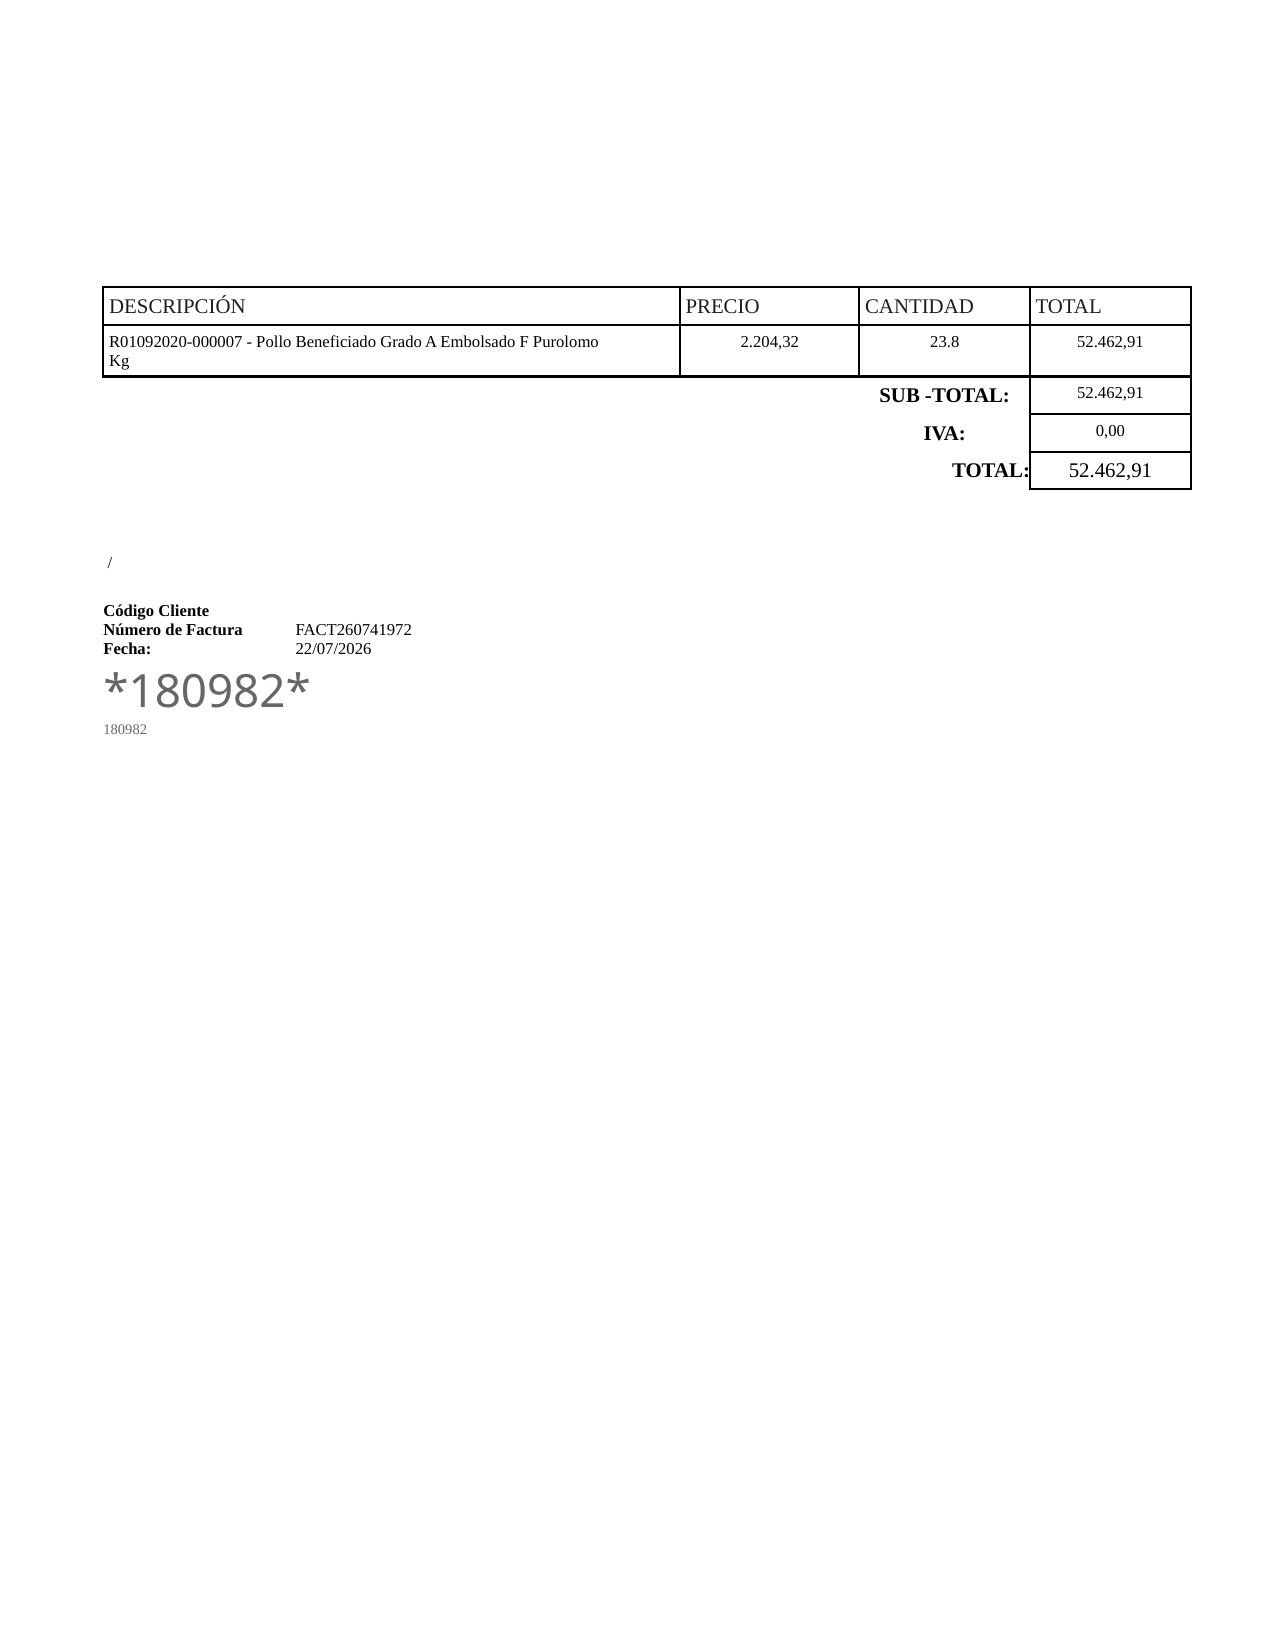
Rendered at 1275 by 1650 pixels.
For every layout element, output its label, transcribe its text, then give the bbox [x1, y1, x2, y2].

table_cell Fecha: [103, 639, 295, 658]
table_header TOTAL [1031, 288, 1190, 323]
table_cell SUB -TOTAL: [859, 378, 1029, 413]
table_cell [103, 534, 858, 553]
table_cell 22/07/2026 [295, 639, 517, 658]
table_header DESCRIPCIÓN [104, 288, 679, 323]
table_cell TOTAL: [859, 451, 1029, 488]
text *180982* [103, 658, 1137, 721]
table_cell [103, 514, 858, 533]
table_cell 52.462,91 [1031, 378, 1190, 413]
table_cell Número de Factura [103, 620, 295, 639]
table_header CANTIDAD [860, 288, 1029, 323]
table_cell 0,00 [1031, 415, 1190, 451]
table_cell 52.462,91 [1031, 453, 1190, 488]
table_cell 23.8 [860, 326, 1029, 375]
table_cell / [103, 553, 858, 572]
table_cell R01092020-000007 - Pollo Beneficiado Grado A Embolsado F Purolomo Kg [104, 326, 679, 375]
table_cell 52.462,91 [1031, 326, 1190, 375]
table_header Código Cliente [103, 601, 295, 620]
table_header PRECIO [681, 288, 858, 323]
table_cell [103, 378, 859, 488]
table_header [295, 601, 517, 620]
text 180982 [103, 721, 1137, 737]
table_cell FACT260741972 [295, 620, 517, 639]
table_cell 2.204,32 [681, 326, 858, 375]
table_header [103, 490, 858, 514]
table_cell IVA: [859, 413, 1029, 451]
